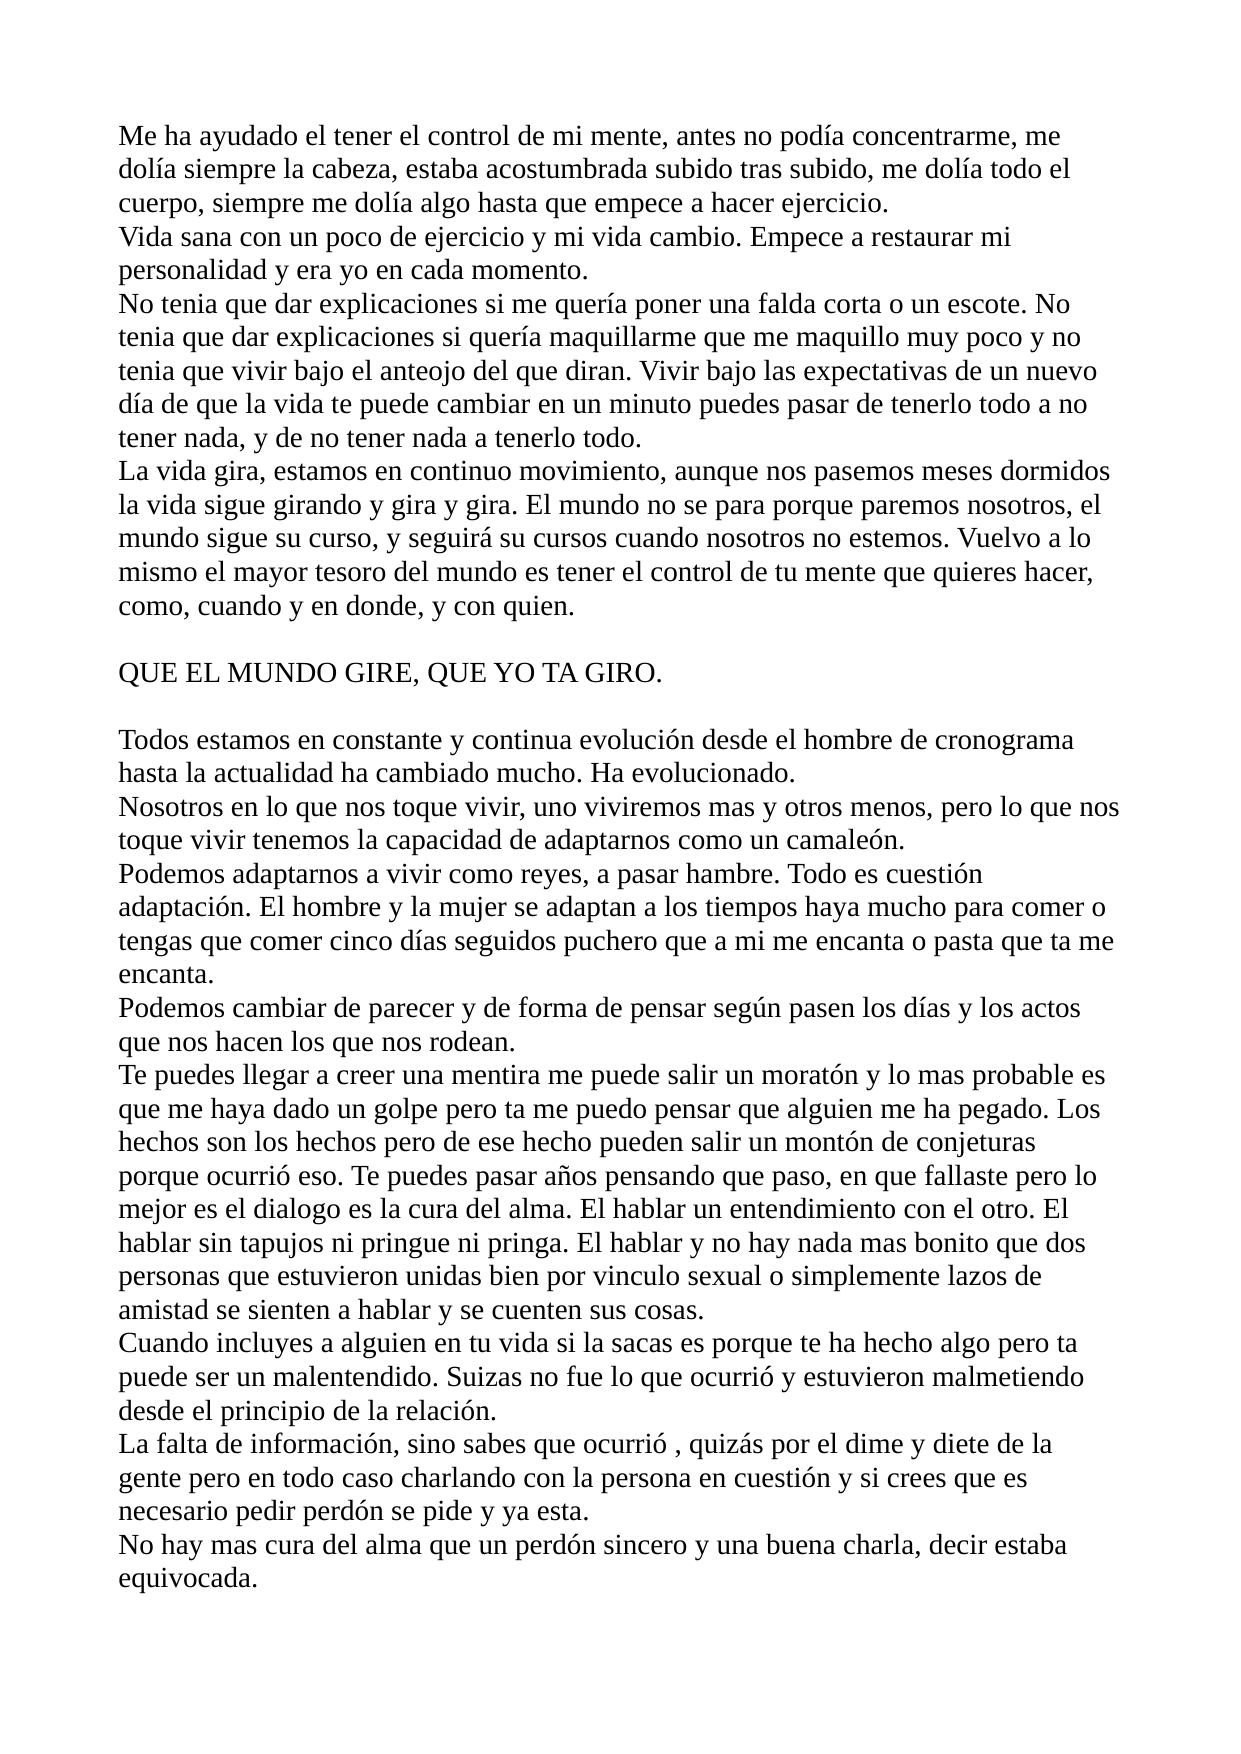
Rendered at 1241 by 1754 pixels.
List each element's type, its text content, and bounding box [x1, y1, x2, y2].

text No tenia que dar explicaciones si me quería poner una falda corta o un escote. No tenia que dar explicaciones si quería maquillarme que me maquillo muy poco y no tenia que vivir bajo el anteojo del que diran. Vivir bajo las expectativas de un nuevo día de que la vida te puede cambiar en un minuto puedes pasar de tenerlo todo a no tener nada, y de no tener nada a tenerlo todo. [118, 286, 1122, 453]
text Cuando incluyes a alguien en tu vida si la sacas es porque te ha hecho algo pero ta puede ser un malentendido. Suizas no fue lo que ocurrió y estuvieron malmetiendo desde el principio de la relación. [118, 1326, 1122, 1426]
text No hay mas cura del alma que un perdón sincero y una buena charla, decir estaba equivocada. [118, 1527, 1122, 1594]
text La vida gira, estamos en continuo movimiento, aunque nos pasemos meses dormidos la vida sigue girando y gira y gira. El mundo no se para porque paremos nosotros, el mundo sigue su curso, y seguirá su cursos cuando nosotros no estemos. Vuelvo a lo mismo el mayor tesoro del mundo es tener el control de tu mente que quieres hacer, como, cuando y en donde, y con quien. [118, 453, 1122, 621]
text QUE EL MUNDO GIRE, QUE YO TA GIRO. [118, 655, 1122, 688]
text Me ha ayudado el tener el control de mi mente, antes no podía concentrarme, me dolía siempre la cabeza, estaba acostumbrada subido tras subido, me dolía todo el cuerpo, siempre me dolía algo hasta que empece a hacer ejercicio. [118, 118, 1122, 219]
text Podemos adaptarnos a vivir como reyes, a pasar hambre. Todo es cuestión adaptación. El hombre y la mujer se adaptan a los tiempos haya mucho para comer o tengas que comer cinco días seguidos puchero que a mi me encanta o pasta que ta me encanta. [118, 856, 1122, 990]
text Nosotros en lo que nos toque vivir, uno viviremos mas y otros menos, pero lo que nos toque vivir tenemos la capacidad de adaptarnos como un camaleón. [118, 789, 1122, 856]
text La falta de información, sino sabes que ocurrió , quizás por el dime y diete de la gente pero en todo caso charlando con la persona en cuestión y si crees que es necesario pedir perdón se pide y ya esta. [118, 1426, 1122, 1527]
text Te puedes llegar a creer una mentira me puede salir un moratón y lo mas probable es que me haya dado un golpe pero ta me puedo pensar que alguien me ha pegado. Los hechos son los hechos pero de ese hecho pueden salir un montón de conjeturas porque ocurrió eso. Te puedes pasar años pensando que paso, en que fallaste pero lo mejor es el dialogo es la cura del alma. El hablar un entendimiento con el otro. El hablar sin tapujos ni pringue ni pringa. El hablar y no hay nada mas bonito que dos personas que estuvieron unidas bien por vinculo sexual o simplemente lazos de amistad se sienten a hablar y se cuenten sus cosas. [118, 1057, 1122, 1326]
text Todos estamos en constante y continua evolución desde el hombre de cronograma hasta la actualidad ha cambiado mucho. Ha evolucionado. [118, 722, 1122, 789]
text Vida sana con un poco de ejercicio y mi vida cambio. Empece a restaurar mi personalidad y era yo en cada momento. [118, 219, 1122, 286]
text Podemos cambiar de parecer y de forma de pensar según pasen los días y los actos que nos hacen los que nos rodean. [118, 990, 1122, 1057]
